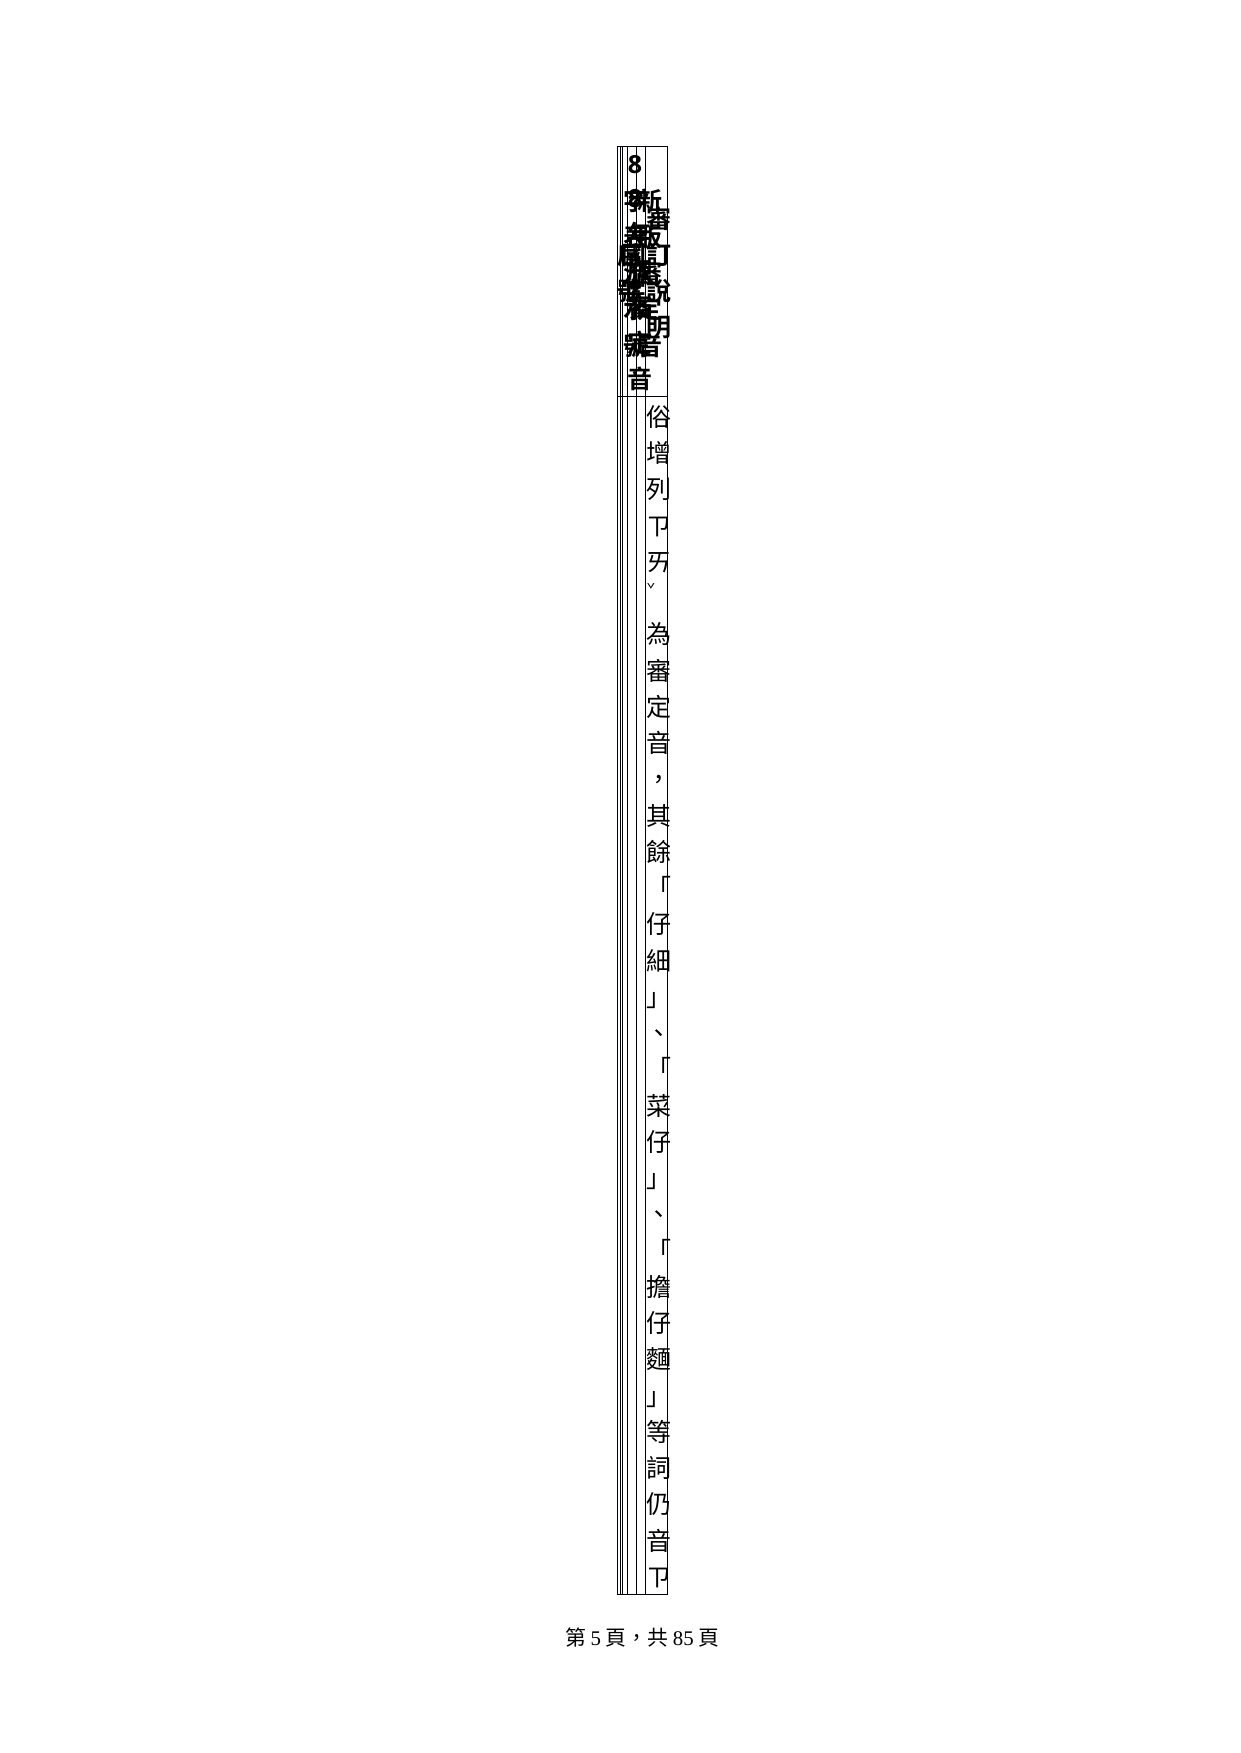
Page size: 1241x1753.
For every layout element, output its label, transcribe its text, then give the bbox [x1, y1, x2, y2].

table_header 字表 流水號 [623, 147, 627, 244]
table_header 審訂說明 [652, 230, 667, 245]
table_header 審訂說明 [646, 206, 652, 224]
table_cell 「仔」字書有ㄗ、ㄗˇ二音，88年審訂表因「植物的種子」音ㄗˇ取為審定音；「牛仔」、「打仔」、「公仔」等粵語詞彙俗讀為ㄗㄞˇ，今從俗增列ㄗㄞˇ為審定音，其餘「仔細」、「菜仔」、「擔仔麵」等詞仍音ㄗˇ。 [646, 397, 667, 1593]
table_header 審訂說明 [646, 147, 667, 208]
table_header 審訂說明 [651, 320, 658, 336]
table_header 88年版 審定音 [628, 312, 636, 335]
table_header 審訂說明 [646, 284, 659, 299]
table_header 審訂說明 [656, 265, 667, 285]
table_header 新版 審定音 [637, 354, 645, 369]
table_header 審訂說明 [646, 248, 664, 263]
table_header 字表 流水號 [623, 300, 627, 396]
table_header 審訂說明 [647, 293, 667, 317]
table_header 新版 審定音 [637, 318, 645, 333]
table_header 新版 審定音 [637, 147, 645, 191]
table_header 審訂說明 [646, 330, 667, 396]
table_header 88年版 審定音 [628, 205, 636, 227]
table_cell 31 [623, 397, 627, 1593]
table_header 88年版 審定音 [628, 171, 636, 191]
table_cell ㄗˇ [628, 397, 636, 1593]
table_header 新版 審定音 [637, 205, 645, 224]
table_cell 1.ㄗˇ 2.ㄗㄞˇ [637, 397, 645, 1593]
